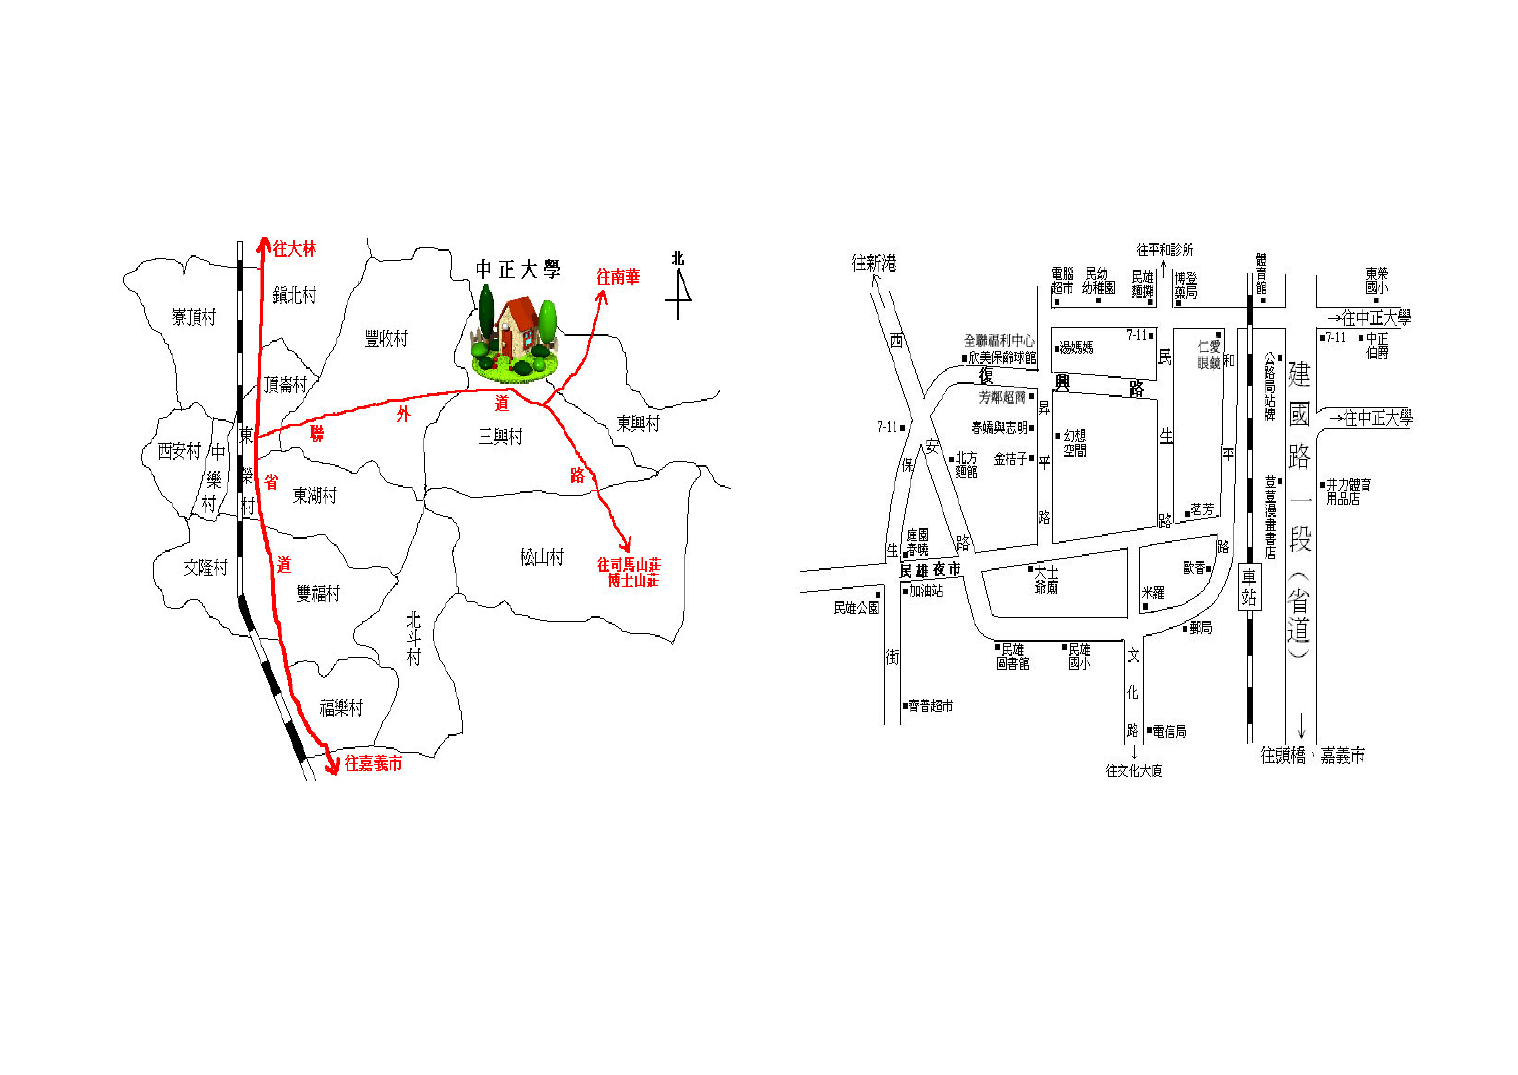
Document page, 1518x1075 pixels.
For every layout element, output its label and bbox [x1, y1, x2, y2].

picture [75, 237, 1443, 781]
